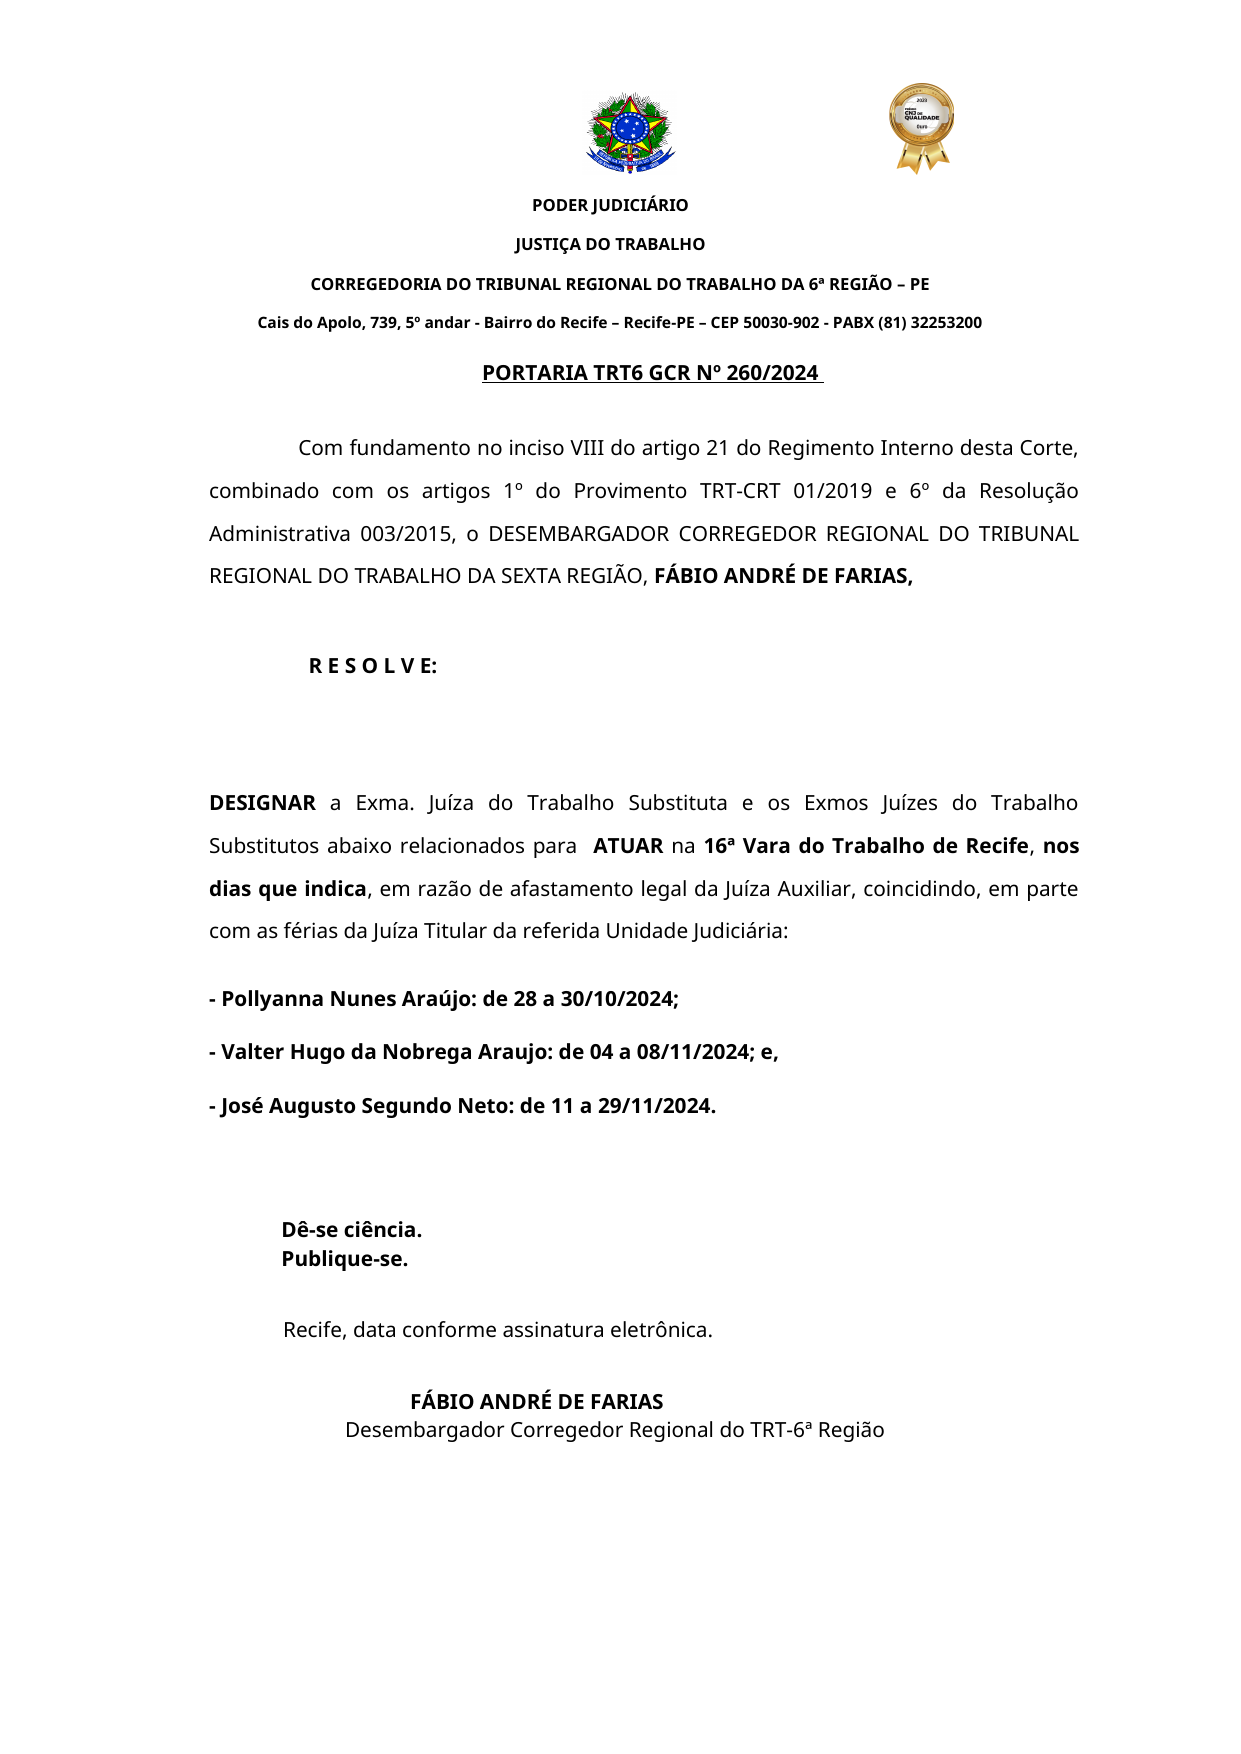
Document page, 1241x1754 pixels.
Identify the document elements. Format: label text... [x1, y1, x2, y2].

text FÁBIO ANDRÉ DE FARIAS [150, 1387, 1080, 1416]
text DESIGNAR a Exma. Juíza do Trabalho Substituta e os Exmos Juízes do Trabalho Substitutos abaixo relacionados para ATUAR na 16ª Vara do Trabalho de Recife, nos dias que indica, em razão de afastamento legal da Juíza Auxiliar, coincidindo, em parte com as férias da Juíza Titular da referida Unidade Judiciária: [209, 788, 1080, 945]
text Publique-se. [150, 1244, 1080, 1272]
text PORTARIA TRT6 GCR Nº 260/2024 [150, 358, 1090, 386]
text Desembargador Corregedor Regional do TRT-6ª Região [150, 1416, 1080, 1444]
text Com fundamento no inciso VIII do artigo 21 do Regimento Interno desta Corte, combinado com os artigos 1º do Provimento TRT-CRT 01/2019 e 6º da Resolução Administrativa 003/2015, o DESEMBARGADOR CORREGEDOR REGIONAL DO TRIBUNAL REGIONAL DO TRABALHO DA SEXTA REGIÃO, FÁBIO ANDRÉ DE FARIAS, [209, 433, 1080, 590]
text - José Augusto Segundo Neto: de 11 a 29/11/2024. [209, 1091, 1090, 1119]
text - Pollyanna Nunes Araújo: de 28 a 30/10/2024; [209, 984, 1090, 1012]
text Dê-se ciência. [150, 1215, 1080, 1244]
text - Valter Hugo da Nobrega Araujo: de 04 a 08/11/2024; e, [209, 1037, 1090, 1066]
picture [581, 90, 678, 175]
text Recife, data conforme assinatura eletrônica. [150, 1315, 1090, 1343]
text R E S O L V E: [207, 651, 1090, 680]
picture [889, 83, 954, 175]
